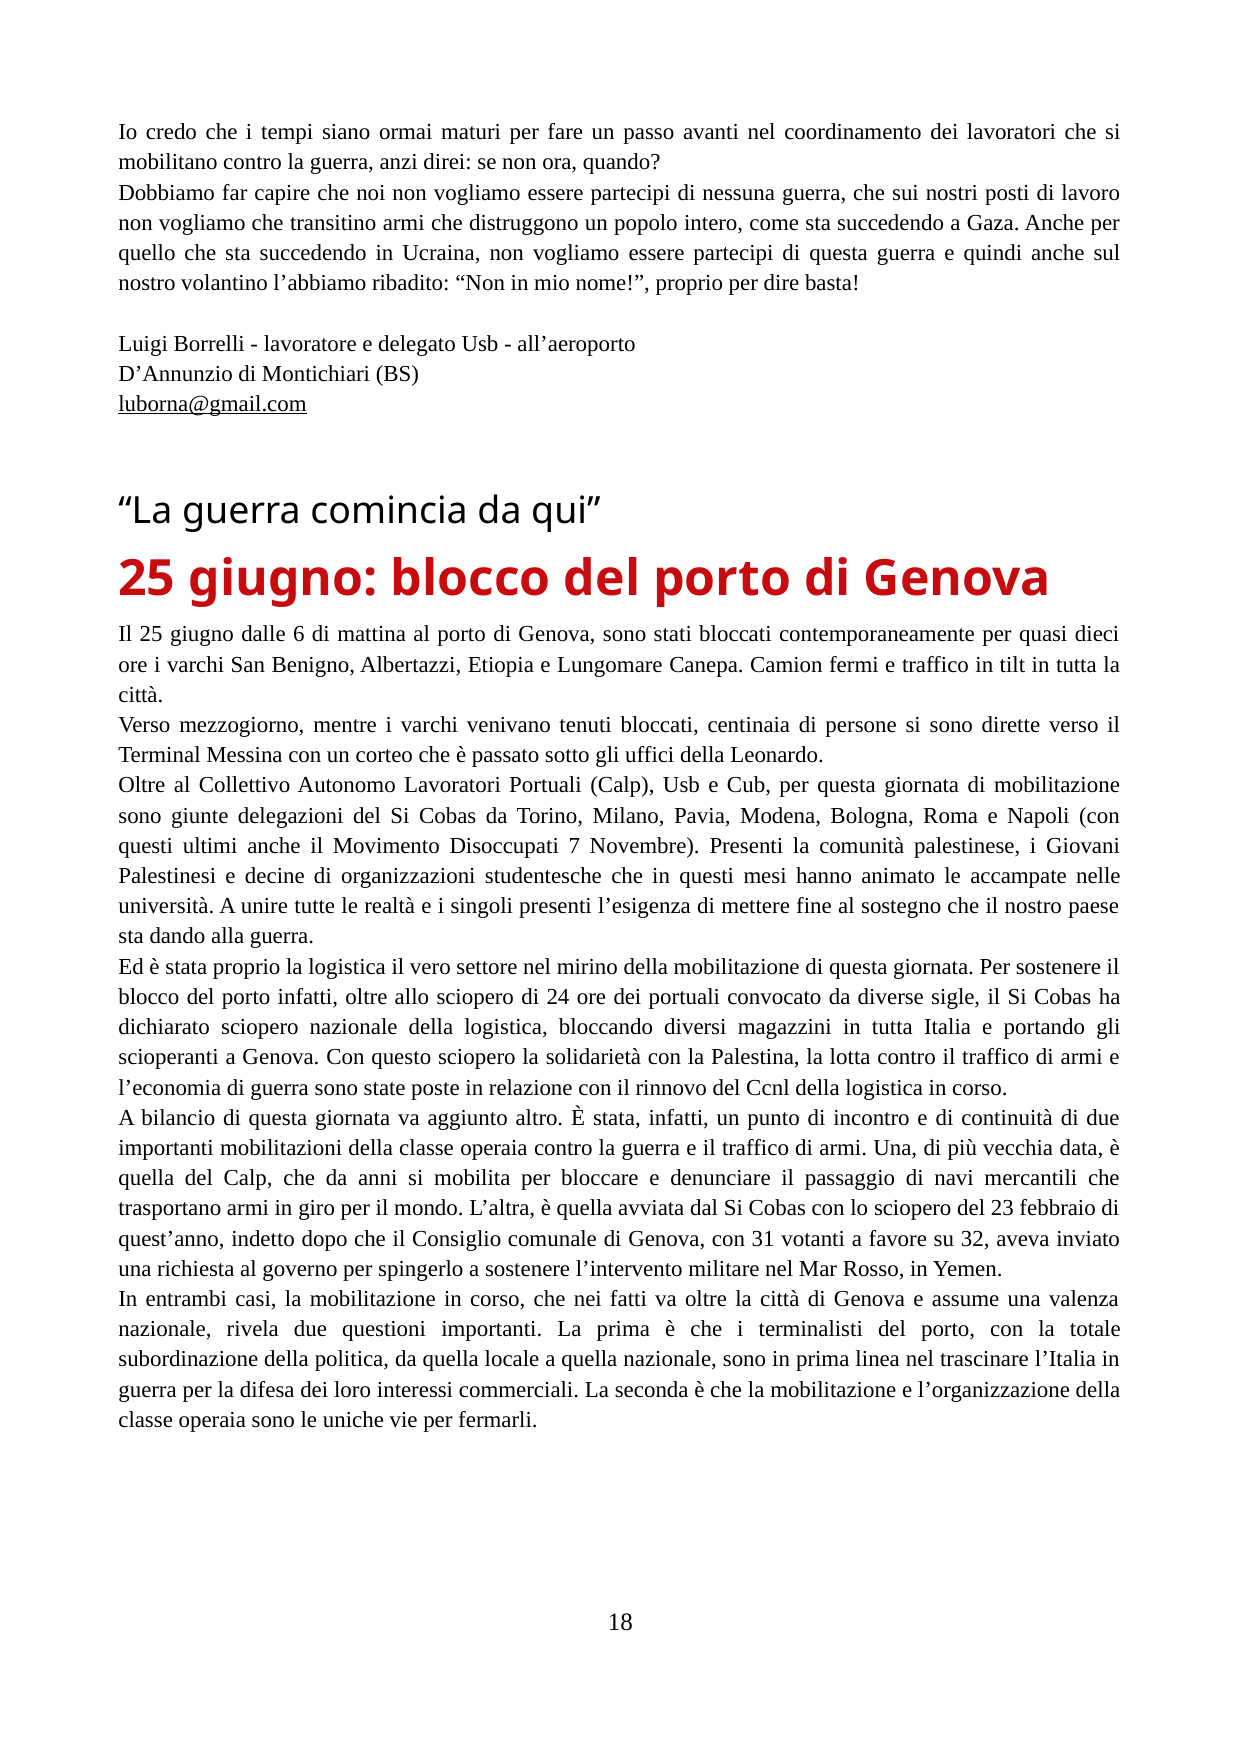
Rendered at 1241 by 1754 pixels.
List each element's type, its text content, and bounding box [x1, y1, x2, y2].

text Verso mezzogiorno, mentre i varchi venivano tenuti bloccati, centinaia di persone si sono dirette verso il Terminal Messina con un corteo che è passato sotto gli uffici della Leonardo. [118, 711, 1122, 768]
text Io credo che i tempi siano ormai maturi per fare un passo avanti nel coordinamento dei lavoratori che si mobilitano contro la guerra, anzi direi: se non ora, quando? [118, 118, 1122, 175]
text Dobbiamo far capire che noi non vogliamo essere partecipi di nessuna guerra, che sui nostri posti di lavoro non vogliamo che transitino armi che distruggono un popolo intero, come sta succedendo a Gaza. Anche per quello che sta succedendo in Ucraina, non vogliamo essere partecipi di questa guerra e quindi anche sul nostro volantino l’abbiamo ribadito: “Non in mio nome!”, proprio per dire basta! [118, 178, 1122, 296]
text A bilancio di questa giornata va aggiunto altro. È stata, infatti, un punto di incontro e di continuità di due importanti mobilitazioni della classe operaia contro la guerra e il traffico di armi. Una, di più vecchia data, è quella del Calp, che da anni si mobilita per bloccare e denunciare il passaggio di navi mercantili che trasportano armi in giro per il mondo. L’altra, è quella avviata dal Si Cobas con lo sciopero del 23 febbraio di quest’anno, indetto dopo che il Consiglio comunale di Genova, con 31 votanti a favore su 32, aveva inviato una richiesta al governo per spingerlo a sostenere l’intervento militare nel Mar Rosso, in Yemen. [118, 1104, 1122, 1281]
text Ed è stata proprio la logistica il vero settore nel mirino della mobilitazione di questa giornata. Per sostenere il blocco del porto infatti, oltre allo sciopero di 24 ore dei portuali convocato da diverse sigle, il Si Cobas ha dichiarato sciopero nazionale della logistica, bloccando diversi magazzini in tutta Italia e portando gli scioperanti a Genova. Con questo sciopero la solidarietà con la Palestina, la lotta contro il traffico di armi e l’economia di guerra sono state poste in relazione con il rinnovo del Ccnl della logistica in corso. [118, 953, 1122, 1100]
text 25 giugno: blocco del porto di Genova [118, 542, 1122, 610]
text Oltre al Collettivo Autonomo Lavoratori Portuali (Calp), Usb e Cub, per questa giornata di mobilitazione sono giunte delegazioni del Si Cobas da Torino, Milano, Pavia, Modena, Bologna, Roma e Napoli (con questi ultimi anche il Movimento Disoccupati 7 Novembre). Presenti la comunità palestinese, i Giovani Palestinesi e decine di organizzazioni studentesche che in questi mesi hanno animato le accampate nelle università. A unire tutte le realtà e i singoli presenti l’esigenza di mettere fine al sostegno che il nostro paese sta dando alla guerra. [118, 771, 1122, 949]
text “La guerra comincia da qui” [118, 483, 1122, 534]
text Luigi Borrelli - lavoratore e delegato Usb - all’aeroporto [118, 329, 1122, 356]
text luborna@gmail.com [118, 390, 1122, 416]
text Il 25 giugno dalle 6 di mattina al porto di Genova, sono stati bloccati contemporaneamente per quasi dieci ore i varchi San Benigno, Albertazzi, Etiopia e Lungomare Canepa. Camion fermi e traffico in tilt in tutta la città. [118, 620, 1122, 707]
text In entrambi casi, la mobilitazione in corso, che nei fatti va oltre la città di Genova e assume una valenza nazionale, rivela due questioni importanti. La prima è che i terminalisti del porto, con la totale subordinazione della politica, da quella locale a quella nazionale, sono in prima linea nel trascinare l’Italia in guerra per la difesa dei loro interessi commerciali. La seconda è che la mobilitazione e l’organizzazione della classe operaia sono le uniche vie per fermarli. [118, 1285, 1122, 1432]
text D’Annunzio di Montichiari (BS) [118, 360, 1122, 386]
